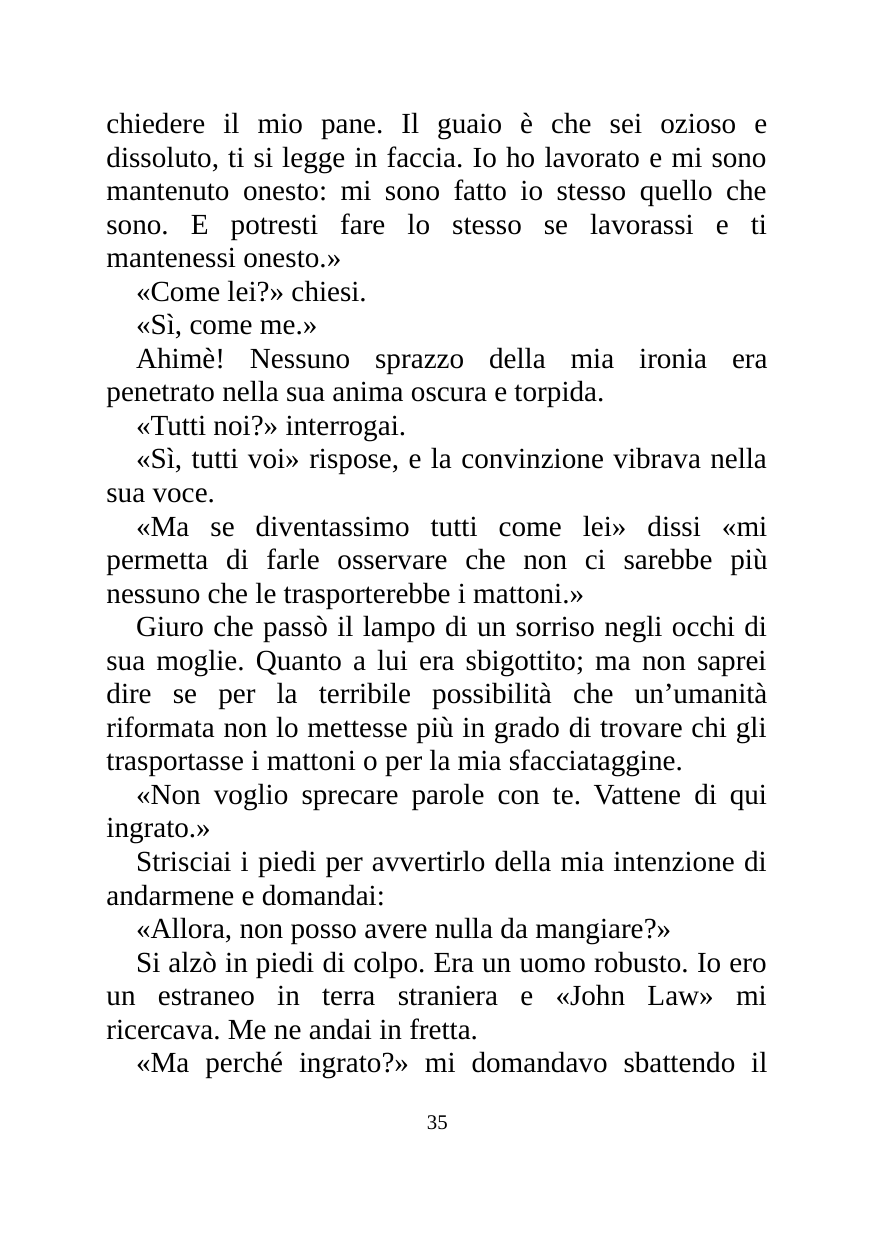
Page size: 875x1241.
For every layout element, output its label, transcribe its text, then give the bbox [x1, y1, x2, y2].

text «Sì, tutti voi» rispose, e la convinzione vibrava nella sua voce. [106, 442, 768, 509]
text Ahimè! Nessuno sprazzo della mia ironia era penetrato nella sua anima oscura e torpida. [106, 341, 768, 408]
text chiedere il mio pane. Il guaio è che sei ozioso e dissoluto, ti si legge in faccia. Io ho lavorato e mi sono mantenuto onesto: mi sono fatto io stesso quello che sono. E potresti fare lo stesso se lavorassi e ti mantenessi onesto.» [106, 106, 768, 274]
text «Non voglio sprecare parole con te. Vattene di qui ingrato.» [106, 777, 768, 844]
text «Come lei?» chiesi. [106, 274, 768, 307]
text Giuro che passò il lampo di un sorriso negli occhi di sua moglie. Quanto a lui era sbigottito; ma non saprei dire se per la terribile possibilità che un’umanità riformata non lo mettesse più in grado di trovare chi gli trasportasse i mattoni o per la mia sfacciataggine. [106, 609, 768, 777]
text «Sì, come me.» [106, 307, 768, 341]
text «Tutti noi?» interrogai. [106, 408, 768, 442]
text «Ma perché ingrato?» mi domandavo sbattendo il [106, 1045, 768, 1079]
text Strisciai i piedi per avvertirlo della mia intenzione di andarmene e domandai: [106, 844, 768, 911]
text «Allora, non posso avere nulla da mangiare?» [106, 911, 768, 945]
text «Ma se diventassimo tutti come lei» dissi «mi permetta di farle osservare che non ci sarebbe più nessuno che le trasporterebbe i mattoni.» [106, 509, 768, 609]
text Si alzò in piedi di colpo. Era un uomo robusto. Io ero un estraneo in terra straniera e «John Law» mi ricercava. Me ne andai in fretta. [106, 945, 768, 1045]
